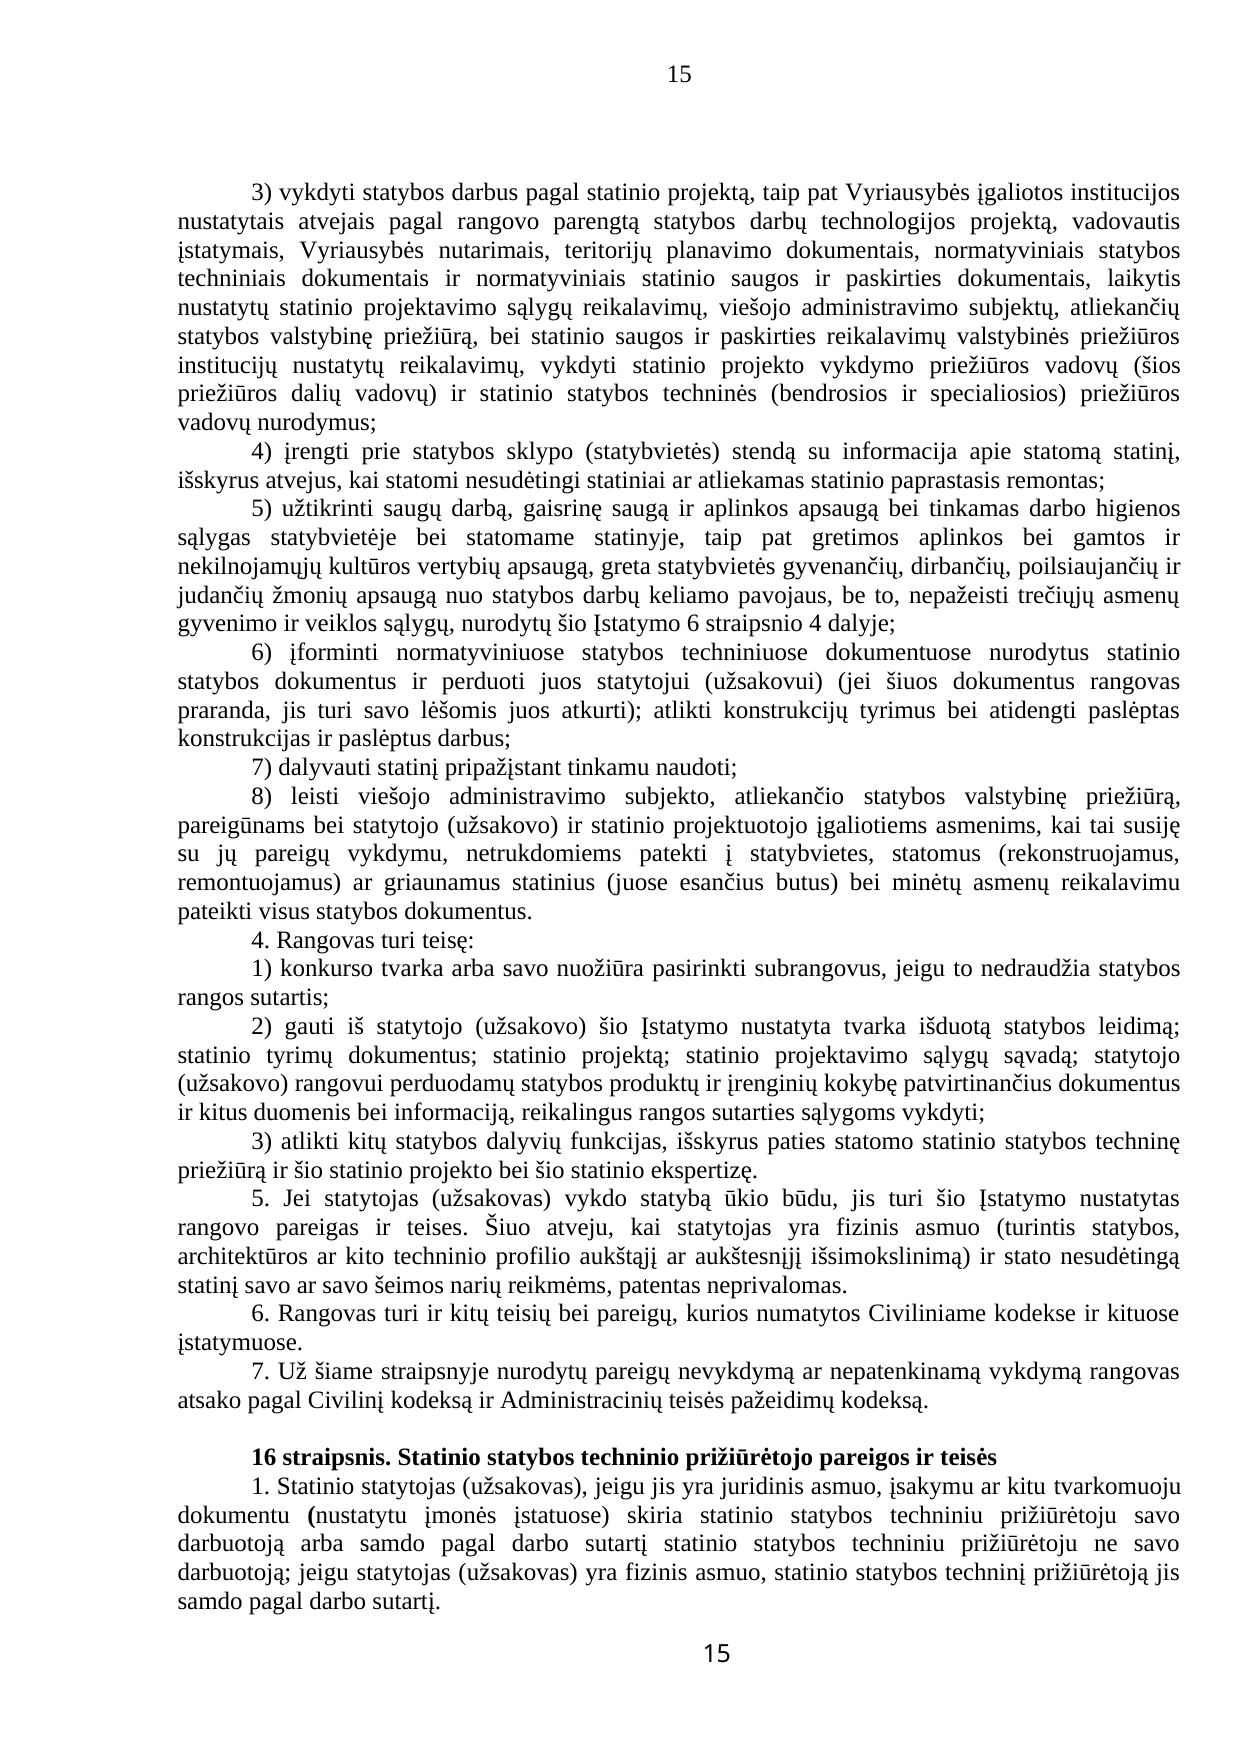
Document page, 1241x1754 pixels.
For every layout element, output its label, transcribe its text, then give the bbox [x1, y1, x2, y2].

text 1. Statinio statytojas (užsakovas), jeigu jis yra juridinis asmuo, įsakymu ar kitu tvarkomuoju dokumentu (nustatytu įmonės įstatuose) skiria statinio statybos techniniu prižiūrėtoju savo darbuotoją arba samdo pagal darbo sutartį statinio statybos techniniu prižiūrėtoju ne savo darbuotoją; jeigu statytojas (užsakovas) yra fizinis asmuo, statinio statybos techninį prižiūrėtoją jis samdo pagal darbo sutartį. [177, 1471, 1181, 1615]
text 5. Jei statytojas (užsakovas) vykdo statybą ūkio būdu, jis turi šio Įstatymo nustatytas rangovo pareigas ir teises. Šiuo atveju, kai statytojas yra fizinis asmuo (turintis statybos, architektūros ar kito techninio profilio aukštąjį ar aukštesnįjį išsimokslinimą) ir stato nesudėtingą statinį savo ar savo šeimos narių reikmėms, patentas neprivalomas. [177, 1183, 1181, 1298]
text 7) dalyvauti statinį pripažįstant tinkamu naudoti; [177, 752, 1181, 781]
text 6. Rangovas turi ir kitų teisių bei pareigų, kurios numatytos Civiliniame kodekse ir kituose įstatymuose. [177, 1298, 1181, 1356]
text 5) užtikrinti saugų darbą, gaisrinę saugą ir aplinkos apsaugą bei tinkamas darbo higienos sąlygas statybvietėje bei statomame statinyje, taip pat gretimos aplinkos bei gamtos ir nekilnojamųjų kultūros vertybių apsaugą, greta statybvietės gyvenančių, dirbančių, poilsiaujančių ir judančių žmonių apsaugą nuo statybos darbų keliamo pavojaus, be to, nepažeisti trečiųjų asmenų gyvenimo ir veiklos sąlygų, nurodytų šio Įstatymo 6 straipsnio 4 dalyje; [177, 493, 1181, 637]
text 1) konkurso tvarka arba savo nuožiūra pasirinkti subrangovus, jeigu to nedraudžia statybos rangos sutartis; [177, 953, 1181, 1011]
text 2) gauti iš statytojo (užsakovo) šio Įstatymo nustatyta tvarka išduotą statybos leidimą; statinio tyrimų dokumentus; statinio projektą; statinio projektavimo sąlygų sąvadą; statytojo (užsakovo) rangovui perduodamų statybos produktų ir įrenginių kokybę patvirtinančius dokumentus ir kitus duomenis bei informaciją, reikalingus rangos sutarties sąlygoms vykdyti; [177, 1011, 1181, 1126]
text 6) įforminti normatyviniuose statybos techniniuose dokumentuose nurodytus statinio statybos dokumentus ir perduoti juos statytojui (užsakovui) (jei šiuos dokumentus rangovas praranda, jis turi savo lėšomis juos atkurti); atlikti konstrukcijų tyrimus bei atidengti paslėptas konstrukcijas ir paslėptus darbus; [177, 637, 1181, 752]
text 16 straipsnis. Statinio statybos techninio prižiūrėtojo pareigos ir teisės [177, 1442, 1181, 1471]
text 7. Už šiame straipsnyje nurodytų pareigų nevykdymą ar nepatenkinamą vykdymą rangovas atsako pagal Civilinį kodeksą ir Administracinių teisės pažeidimų kodeksą. [177, 1356, 1181, 1413]
text 8) leisti viešojo administravimo subjekto, atliekančio statybos valstybinę priežiūrą, pareigūnams bei statytojo (užsakovo) ir statinio projektuotojo įgaliotiems asmenims, kai tai susiję su jų pareigų vykdymu, netrukdomiems patekti į statybvietes, statomus (rekonstruojamus, remontuojamus) ar griaunamus statinius (juose esančius butus) bei minėtų asmenų reikalavimu pateikti visus statybos dokumentus. [177, 781, 1181, 925]
text 3) atlikti kitų statybos dalyvių funkcijas, išskyrus paties statomo statinio statybos techninę priežiūrą ir šio statinio projekto bei šio statinio ekspertizę. [177, 1126, 1181, 1183]
text 3) vykdyti statybos darbus pagal statinio projektą, taip pat Vyriausybės įgaliotos institucijos nustatytais atvejais pagal rangovo parengtą statybos darbų technologijos projektą, vadovautis įstatymais, Vyriausybės nutarimais, teritorijų planavimo dokumentais, normatyviniais statybos techniniais dokumentais ir normatyviniais statinio saugos ir paskirties dokumentais, laikytis nustatytų statinio projektavimo sąlygų reikalavimų, viešojo administravimo subjektų, atliekančių statybos valstybinę priežiūrą, bei statinio saugos ir paskirties reikalavimų valstybinės priežiūros institucijų nustatytų reikalavimų, vykdyti statinio projekto vykdymo priežiūros vadovų (šios priežiūros dalių vadovų) ir statinio statybos techninės (bendrosios ir specialiosios) priežiūros vadovų nurodymus; [177, 177, 1181, 436]
text 4. Rangovas turi teisę: [177, 925, 1181, 953]
text 4) įrengti prie statybos sklypo (statybvietės) stendą su informacija apie statomą statinį, išskyrus atvejus, kai statomi nesudėtingi statiniai ar atliekamas statinio paprastasis remontas; [177, 436, 1181, 493]
